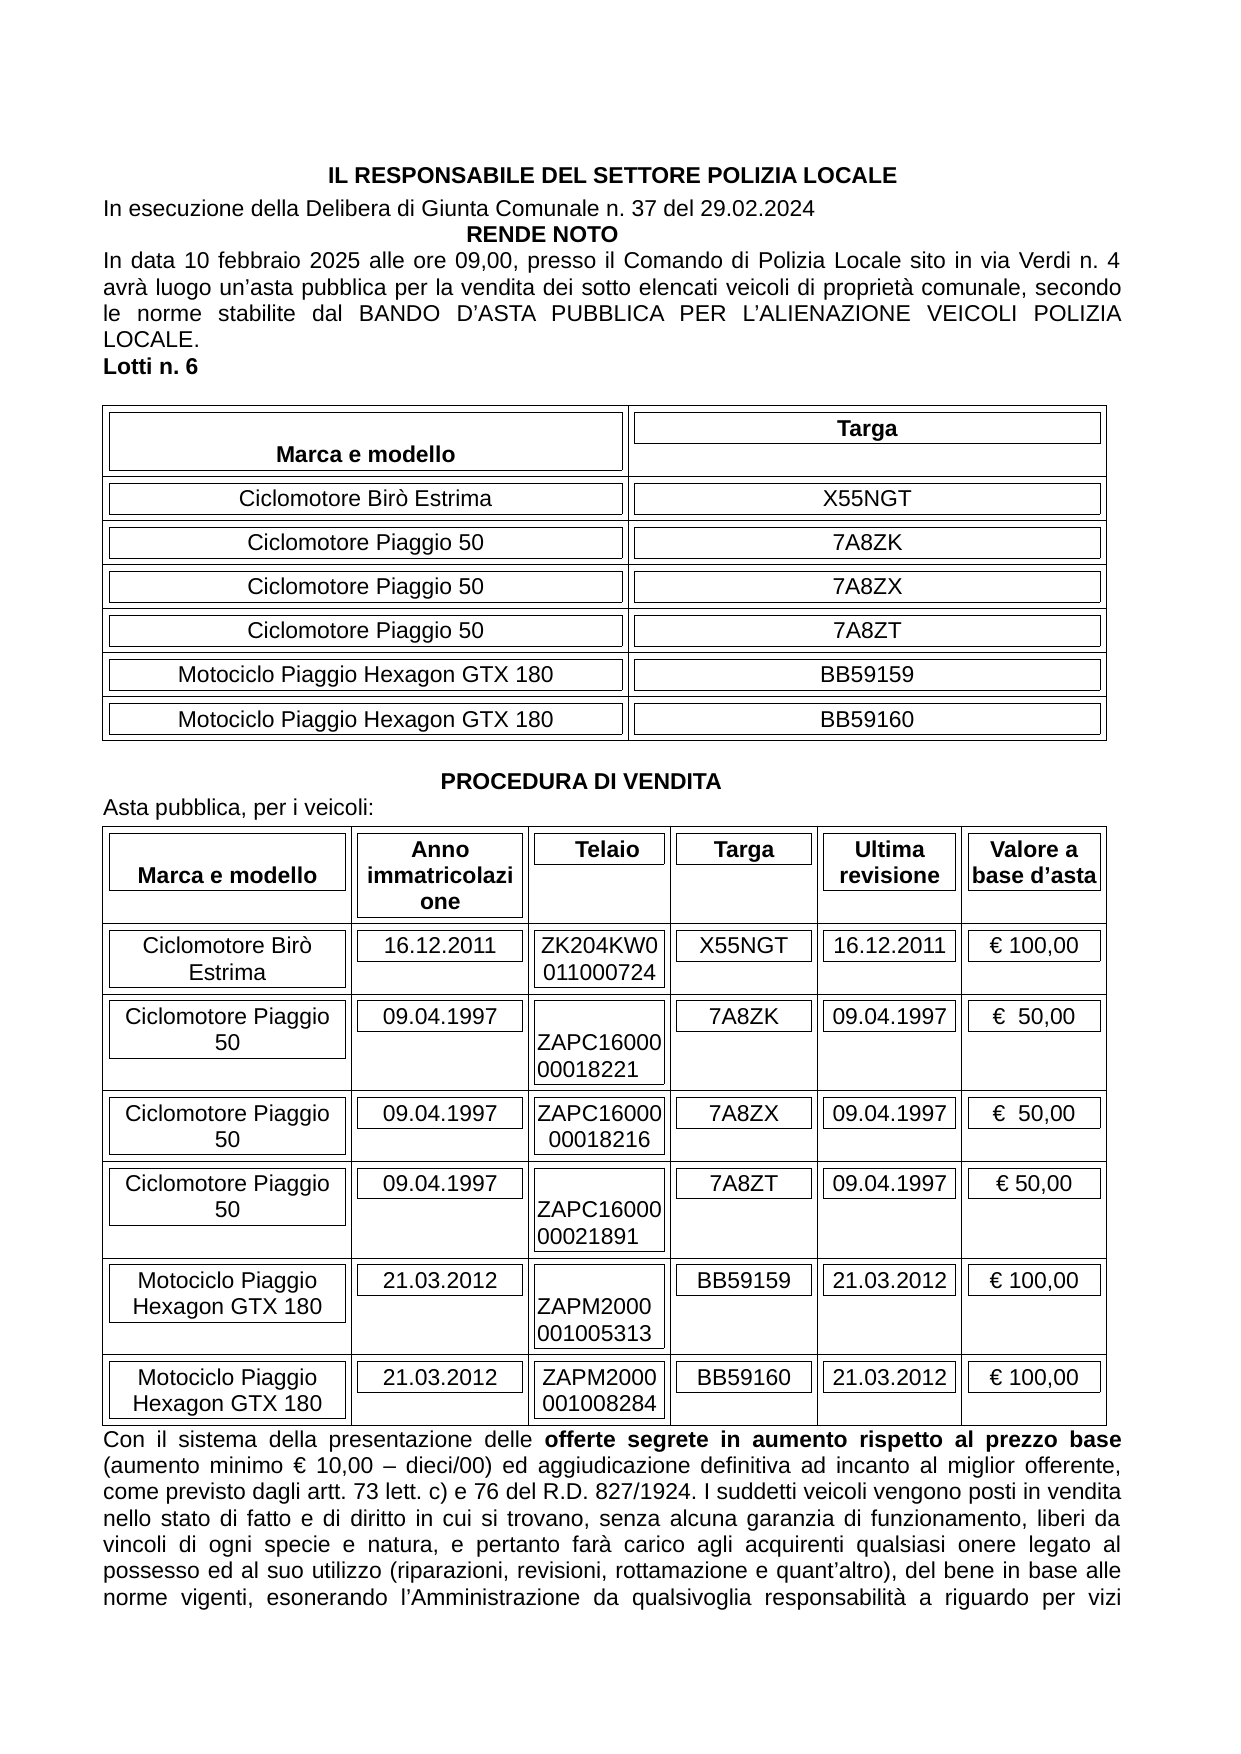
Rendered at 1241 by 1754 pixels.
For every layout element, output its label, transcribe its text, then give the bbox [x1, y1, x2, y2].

text In esecuzione della Delibera di Giunta Comunale n. 37 del 29.02.2024 [103, 194, 1122, 221]
text IL RESPONSABILE DEL SETTORE POLIZIA LOCALE [103, 162, 1122, 189]
table_cell 09.04.1997 [818, 995, 961, 1090]
table_cell Motociclo Piaggio Hexagon GTX 180 [103, 697, 628, 740]
table_cell 21.03.2012 [352, 1355, 528, 1424]
table_cell € 100,00 [962, 924, 1106, 993]
table_cell € 100,00 [962, 1259, 1106, 1354]
table_cell Ciclomotore Birò Estrima [103, 477, 628, 520]
table_cell Motociclo Piaggio Hexagon GTX 180 [103, 653, 628, 696]
table_cell € 50,00 [962, 1091, 1106, 1161]
table_cell Ciclomotore Piaggio 50 [103, 1091, 351, 1161]
table_cell 7A8ZX [629, 565, 1106, 608]
table_cell Ciclomotore Piaggio 50 [103, 609, 628, 652]
table_cell Ciclomotore Piaggio 50 [103, 521, 628, 564]
text Con il sistema della presentazione delle offerte segrete in aumento rispetto al prezzo base (aumento minimo € 10,00 – dieci/00) ed aggiudicazione definitiva ad incanto al miglior offerente, come previsto dagli artt. 73 lett. c) e 76 del R.D. 827/1924. I suddetti veicoli vengono posti in vendita nello stato di fatto e di diritto in cui si trovano, senza alcuna garanzia di funzionamento, liberi da vincoli di ogni specie e natura, e pertanto farà carico agli acquirenti qualsiasi onere legato al possesso ed al suo utilizzo (riparazioni, revisioni, rottamazione e quant’altro), del bene in base alle norme vigenti, esonerando l’Amministrazione da qualsivoglia responsabilità a riguardo per vizi [103, 1426, 1122, 1610]
table_cell ZAPM2000001008284 [529, 1355, 670, 1424]
table_cell 7A8ZX [671, 1091, 817, 1161]
text Lotti n. 6 [103, 353, 1122, 379]
table_cell 7A8ZT [629, 609, 1106, 652]
table_cell 09.04.1997 [352, 995, 528, 1090]
table_cell € 50,00 [962, 1162, 1106, 1257]
table_header Marca e modello [103, 406, 628, 476]
table_cell ZAPM2000001005313 [529, 1259, 670, 1354]
table_cell 7A8ZK [629, 521, 1106, 564]
text RENDE NOTO [103, 221, 1122, 247]
table_cell 21.03.2012 [818, 1259, 961, 1354]
table_header Marca e modello [103, 827, 351, 923]
table_cell ZAPC1600000018221 [529, 995, 670, 1090]
table_cell X55NGT [629, 477, 1106, 520]
table_cell € 100,00 [962, 1355, 1106, 1424]
table_cell ZAPC1600000018216 [529, 1091, 670, 1161]
table_cell BB59160 [671, 1355, 817, 1424]
table_cell 09.04.1997 [818, 1091, 961, 1161]
table_cell 7A8ZK [671, 995, 817, 1090]
table_cell 09.04.1997 [818, 1162, 961, 1257]
table_cell BB59159 [629, 653, 1106, 696]
table_cell BB59159 [671, 1259, 817, 1354]
text PROCEDURA DI VENDITA [103, 768, 1122, 794]
table_cell 21.03.2012 [352, 1259, 528, 1354]
table_cell 21.03.2012 [818, 1355, 961, 1424]
table_cell BB59160 [629, 697, 1106, 740]
table_cell Motociclo Piaggio Hexagon GTX 180 [103, 1259, 351, 1354]
text In data 10 febbraio 2025 alle ore 09,00, presso il Comando di Polizia Locale sito in via Verdi n. 4 avrà luogo un’asta pubblica per la vendita dei sotto elencati veicoli di proprietà comunale, secondo le norme stabilite dal BANDO D’ASTA PUBBLICA PER L’ALIENAZIONE VEICOLI POLIZIA LOCALE. [103, 247, 1122, 353]
table_cell Motociclo Piaggio Hexagon GTX 180 [103, 1355, 351, 1424]
table_cell Ciclomotore Piaggio 50 [103, 1162, 351, 1257]
table_cell Ciclomotore Birò Estrima [103, 924, 351, 993]
table_cell 09.04.1997 [352, 1162, 528, 1257]
table_header Targa [671, 827, 817, 923]
table_header Targa [629, 406, 1106, 476]
table_header Telaio [529, 827, 670, 923]
table_cell ZAPC1600000021891 [529, 1162, 670, 1257]
table_cell € 50,00 [962, 995, 1106, 1090]
table_header Anno immatricolazione [352, 827, 528, 923]
table_cell 7A8ZT [671, 1162, 817, 1257]
table_cell ZK204KW0011000724 [529, 924, 670, 993]
table_cell 16.12.2011 [352, 924, 528, 993]
table_cell Ciclomotore Piaggio 50 [103, 565, 628, 608]
table_cell X55NGT [671, 924, 817, 993]
table_header Ultima revisione [818, 827, 961, 923]
text Asta pubblica, per i veicoli: [103, 794, 1122, 820]
table_cell 16.12.2011 [818, 924, 961, 993]
table_cell Ciclomotore Piaggio 50 [103, 995, 351, 1090]
table_cell 09.04.1997 [352, 1091, 528, 1161]
table_header Valore a base d’asta [962, 827, 1106, 923]
